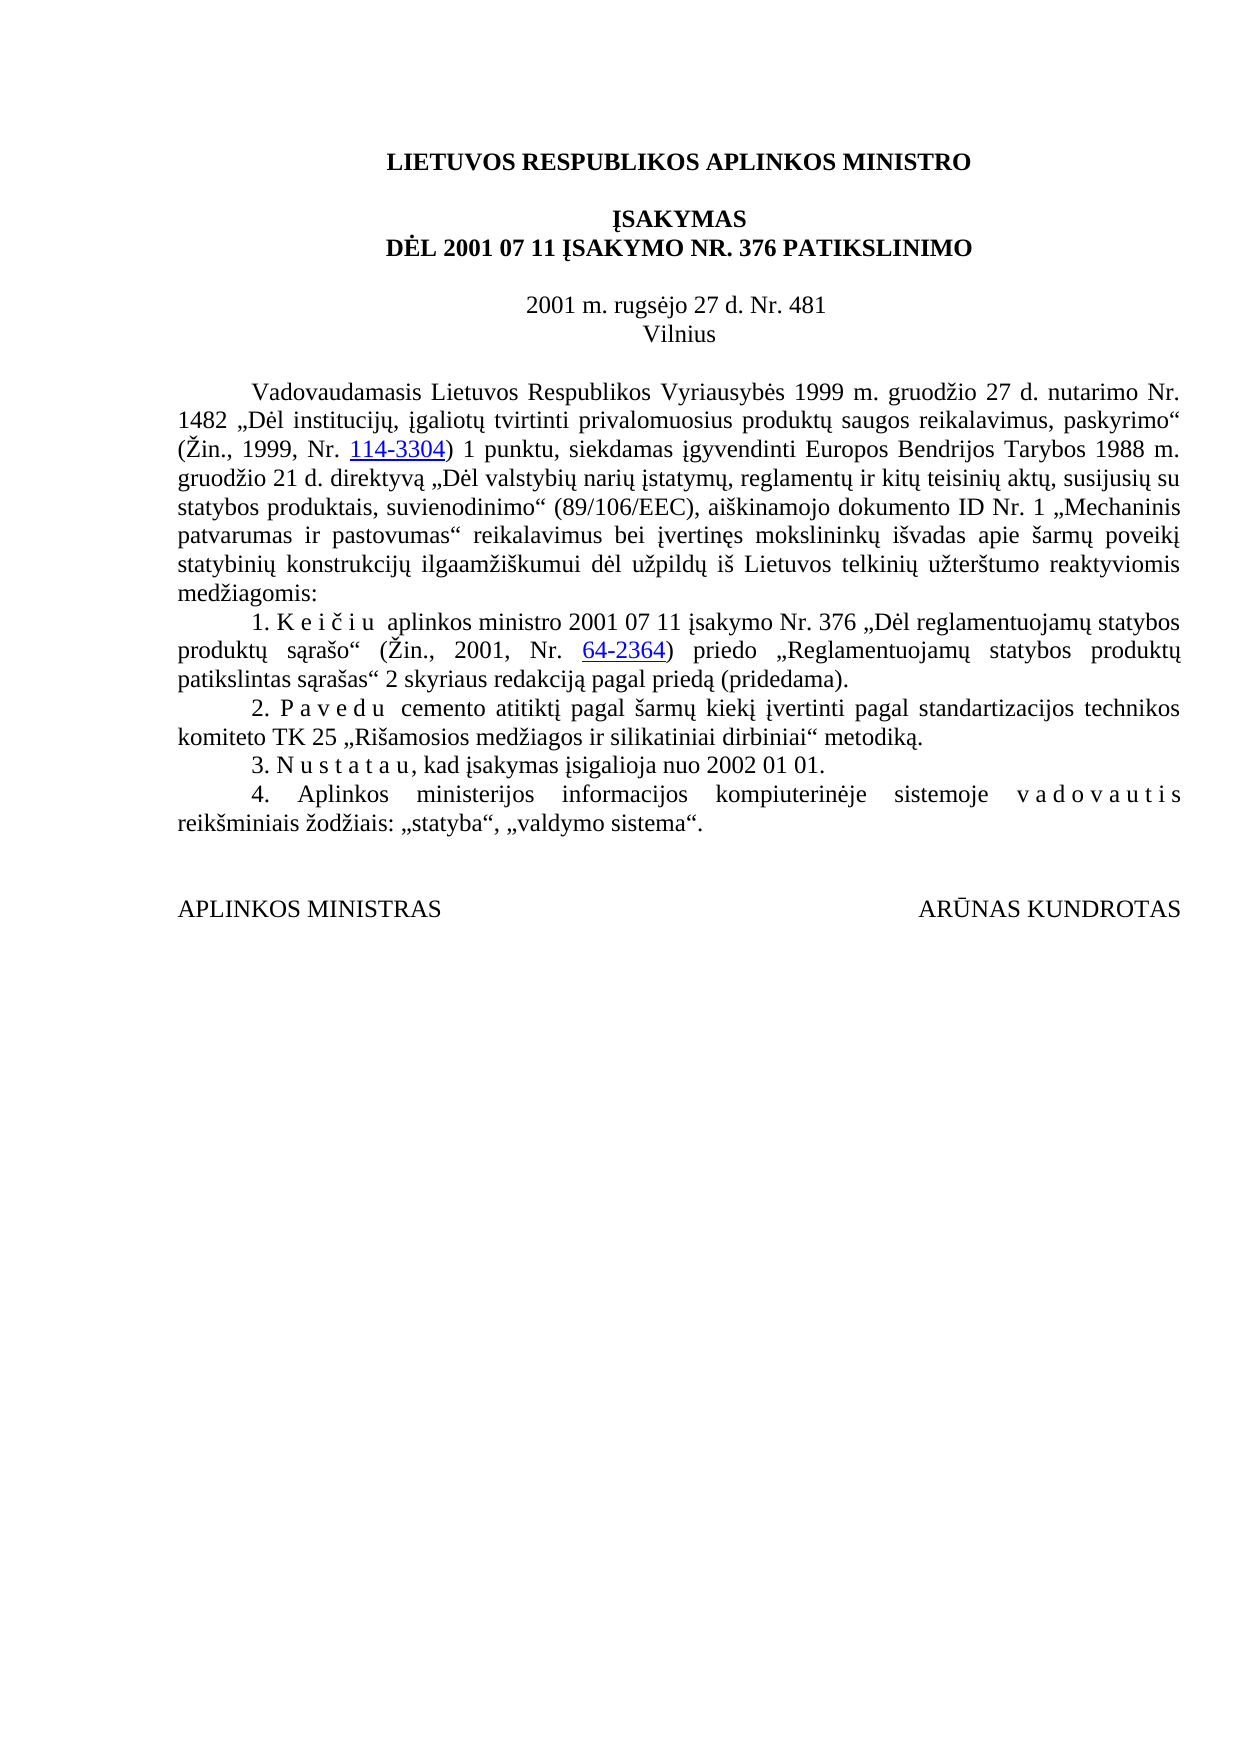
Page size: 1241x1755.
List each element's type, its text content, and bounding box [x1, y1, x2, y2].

text Vilnius [177, 319, 1181, 348]
text 3. Nustatau, kad įsakymas įsigalioja nuo 2002 01 01. [177, 751, 1181, 779]
text Aplinkos Ministras Arūnas Kundrotas [177, 894, 1181, 923]
text 2001 m. rugsėjo 27 d. Nr. 481 [177, 291, 1181, 319]
text dėl 2001 07 11 įsakymo NR. 376 patikslinimo [177, 233, 1181, 262]
text 4. Aplinkos ministerijos informacijos kompiuterinėje sistemoje vadovautis reikšminiais žodžiais: „statyba“, „valdymo sistema“. [177, 779, 1181, 837]
text 2. Pavedu cemento atitiktį pagal šarmų kiekį įvertinti pagal standartizacijos technikos komiteto TK 25 „Rišamosios medžiagos ir silikatiniai dirbiniai“ metodiką. [177, 693, 1181, 751]
text ĮSAKYMAS [177, 204, 1181, 233]
text Vadovaudamasis Lietuvos Respublikos Vyriausybės 1999 m. gruodžio 27 d. nutarimo Nr. 1482 „Dėl institucijų, įgaliotų tvirtinti privalomuosius produktų saugos reikalavimus, paskyrimo“ (Žin., 1999, Nr. 114-3304) 1 punktu, siekdamas įgyvendinti Europos Bendrijos Tarybos 1988 m. gruodžio 21 d. direktyvą „Dėl valstybių narių įstatymų, reglamentų ir kitų teisinių aktų, susijusių su statybos produktais, suvienodinimo“ (89/106/EEC), aiškinamojo dokumento ID Nr. 1 „Mechaninis patvarumas ir pastovumas“ reikalavimus bei įvertinęs mokslininkų išvadas apie šarmų poveikį statybinių konstrukcijų ilgaamžiškumui dėl užpildų iš Lietuvos telkinių užterštumo reaktyviomis medžiagomis: [177, 377, 1181, 607]
text 1. Keičiu aplinkos ministro 2001 07 11 įsakymo Nr. 376 „Dėl reglamentuojamų statybos produktų sąrašo“ (Žin., 2001, Nr. 64-2364) priedo „Reglamentuojamų statybos produktų patikslintas sąrašas“ 2 skyriaus redakciją pagal priedą (pridedama). [177, 607, 1181, 693]
text LIETUVOS RESPUBLIKOS APLINKOS MINISTRO [177, 147, 1181, 176]
